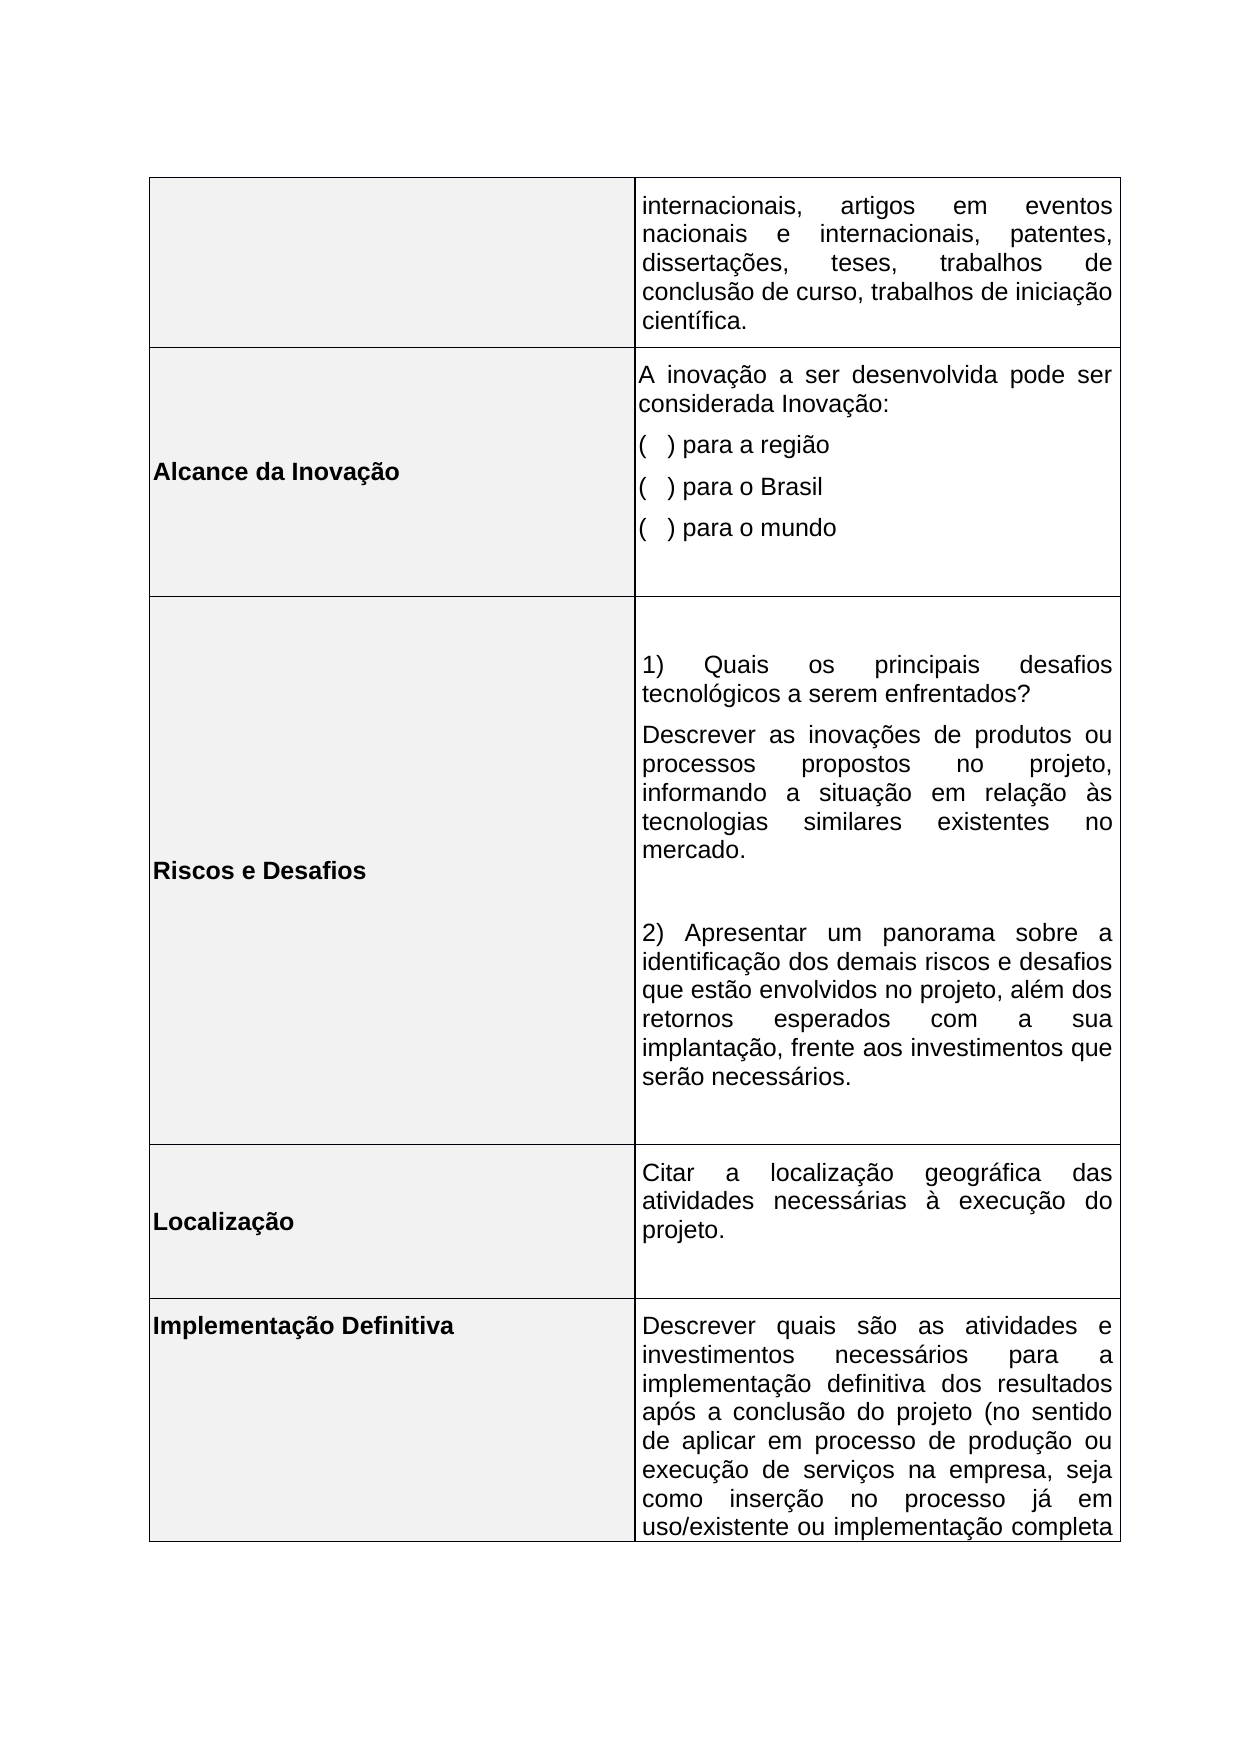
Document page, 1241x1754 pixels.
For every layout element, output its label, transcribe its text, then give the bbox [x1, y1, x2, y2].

table_cell Descrever quais são as atividades e investimentos necessários para a implementação definitiva dos resultados após a conclusão do projeto (no sentido de aplicar em processo de produção ou execução de serviços na empresa, seja como inserção no processo já em uso/existente ou implementação completa [636, 1299, 1120, 1541]
table_cell [150, 178, 634, 347]
table_cell Riscos e Desafios [150, 597, 634, 1144]
table_cell A inovação a ser desenvolvida pode ser considerada Inovação: ( ) para a região ( ) para o Brasil ( ) para o mundo [636, 348, 1120, 596]
table_cell 1) Quais os principais desafios tecnológicos a serem enfrentados? Descrever as inovações de produtos ou processos propostos no projeto, informando a situação em relação às tecnologias similares existentes no mercado. 2) Apresentar um panorama sobre a identificação dos demais riscos e desafios que estão envolvidos no projeto, além dos retornos esperados com a sua implantação, frente aos investimentos que serão necessários. [636, 597, 1120, 1144]
table_cell Citar a localização geográfica das atividades necessárias à execução do projeto. [636, 1145, 1120, 1298]
table_cell internacionais, artigos em eventos nacionais e internacionais, patentes, dissertações, teses, trabalhos de conclusão de curso, trabalhos de iniciação científica. [636, 178, 1120, 347]
table_cell Implementação Definitiva [150, 1299, 634, 1541]
table_cell Localização [150, 1145, 634, 1298]
table_cell Alcance da Inovação [150, 348, 634, 596]
